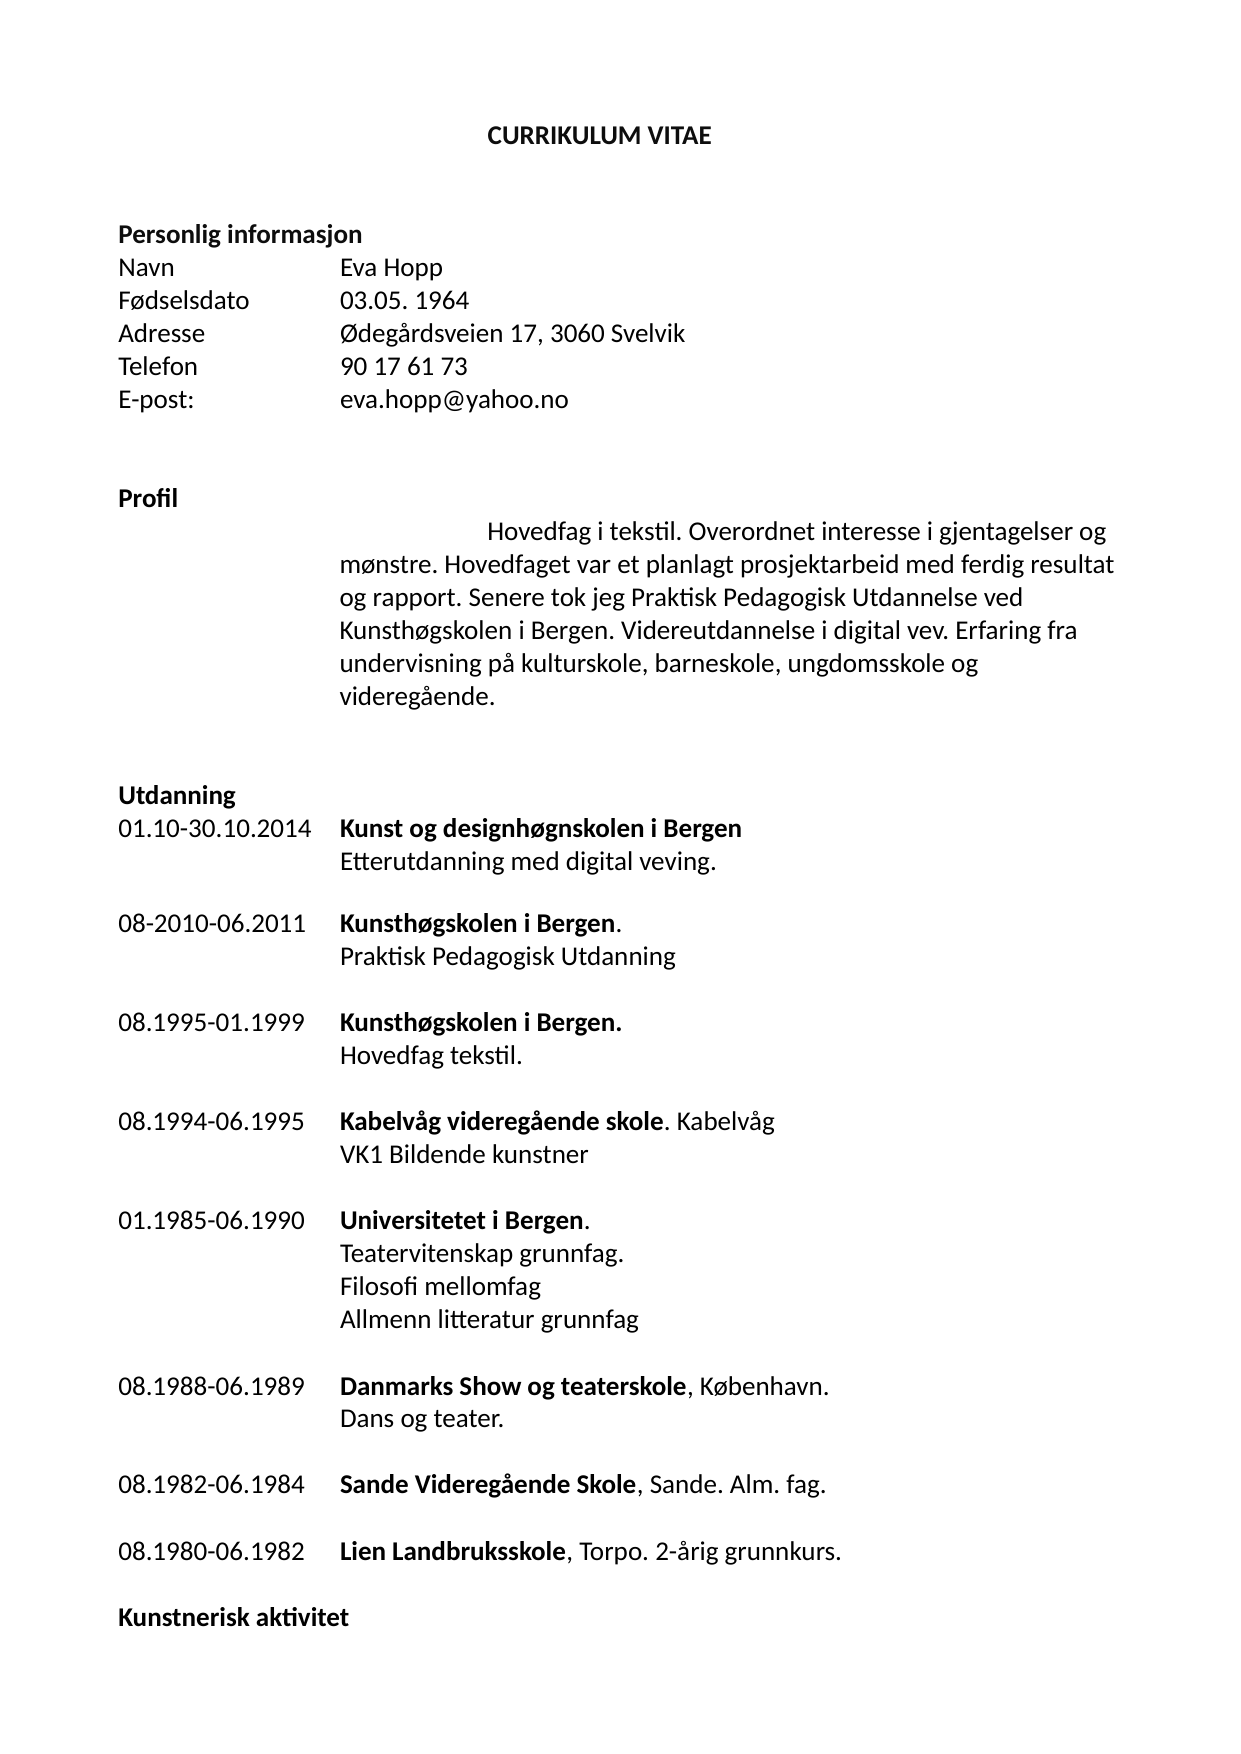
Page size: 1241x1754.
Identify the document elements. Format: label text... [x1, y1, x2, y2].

text 01.10-30.10.2014 Kunst og designhøgnskolen i Bergen [118, 812, 1122, 844]
text Kunstnerisk aktivitet [118, 1600, 1122, 1633]
text Telefon 90 17 61 73 [118, 349, 1122, 382]
text Hovedfag tekstil. [118, 1038, 1122, 1071]
text Profil [118, 481, 1122, 514]
text Navn Eva Hopp [118, 250, 1122, 283]
text 08.1994-06.1995 Kabelvåg videregående skole. Kabelvåg [118, 1104, 1122, 1137]
text 08.1982-06.1984 Sande Videregående Skole, Sande. Alm. fag. [118, 1468, 1122, 1501]
text Hovedfag i tekstil. Overordnet interesse i gjentagelser og mønstre. Hovedfaget var et planlagt prosjektarbeid med ferdig resultat og rapport. Senere tok jeg Praktisk Pedagogisk Utdannelse ved Kunsthøgskolen i Bergen. Videreutdannelse i digital vev. Erfaring fra undervisning på kulturskole, barneskole, ungdomsskole og videregående. [118, 514, 1122, 712]
text Etterutdanning med digital veving. [118, 844, 1122, 878]
text 01.1985-06.1990 Universitetet i Bergen. [118, 1203, 1122, 1237]
text Filosofi mellomfag [118, 1269, 1122, 1303]
text Adresse Ødegårdsveien 17, 3060 Svelvik [118, 316, 1122, 349]
text CURRIKULUM VITAE [413, 118, 1122, 151]
text 08.1980-06.1982 Lien Landbruksskole, Torpo. 2-årig grunnkurs. [118, 1534, 1122, 1567]
text Fødselsdato 03.05. 1964 [118, 283, 1122, 316]
text 08-2010-06.2011 Kunsthøgskolen i Bergen. [118, 906, 1122, 939]
text Praktisk Pedagogisk Utdanning [118, 939, 1122, 972]
text 08.1988-06.1989 Danmarks Show og teaterskole, København. [118, 1369, 1122, 1402]
text E-post: eva.hopp@yahoo.no [118, 382, 1122, 415]
text Allmenn litteratur grunnfag [118, 1303, 1122, 1336]
text Teatervitenskap grunnfag. [118, 1237, 1122, 1269]
text Dans og teater. [118, 1402, 1122, 1435]
text Utdanning [118, 778, 1122, 812]
text VK1 Bildende kunstner [118, 1137, 1122, 1171]
text Personlig informasjon [118, 217, 1122, 250]
text 08.1995-01.1999 Kunsthøgskolen i Bergen. [118, 1005, 1122, 1038]
